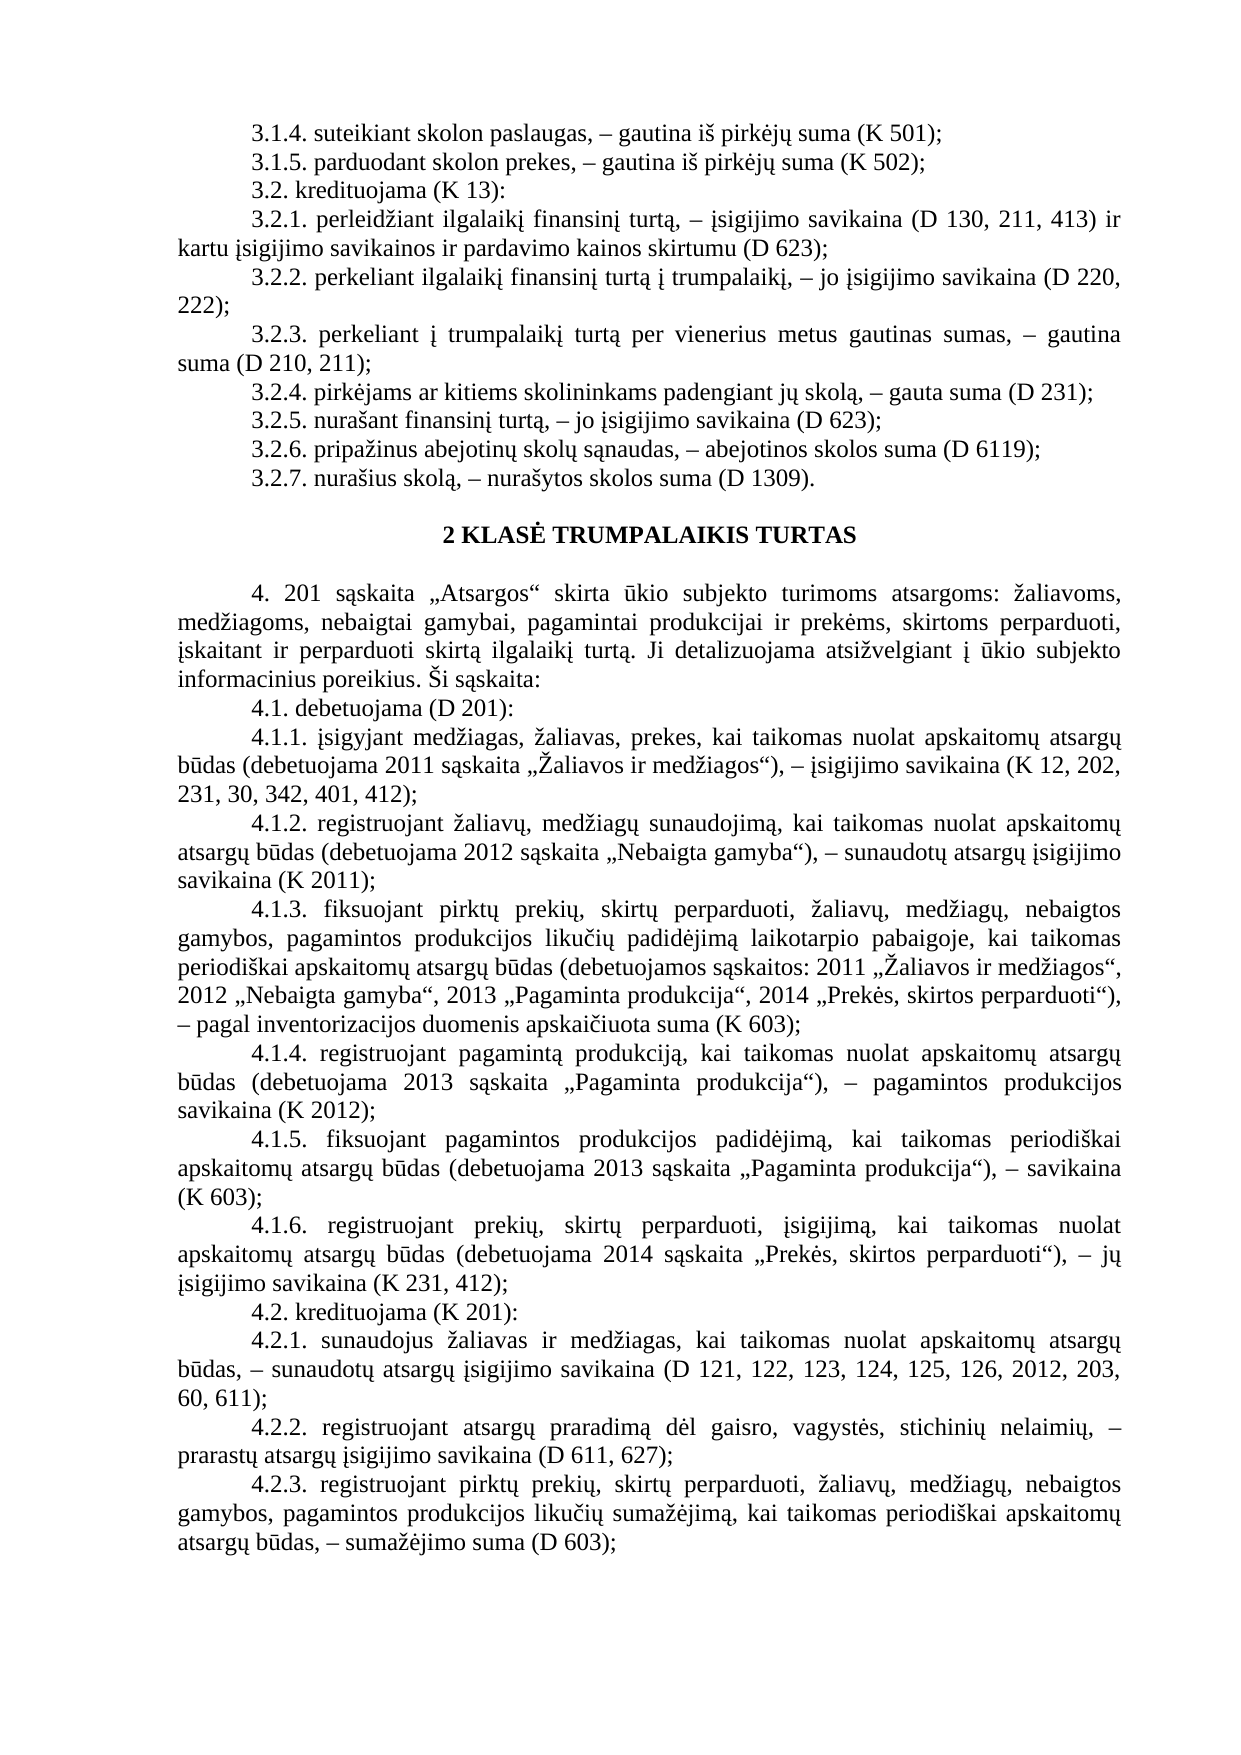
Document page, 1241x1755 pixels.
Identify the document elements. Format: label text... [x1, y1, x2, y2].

text 4.1.3. fiksuojant pirktų prekių, skirtų perparduoti, žaliavų, medžiagų, nebaigtos gamybos, pagamintos produkcijos likučių padidėjimą laikotarpio pabaigoje, kai taikomas periodiškai apskaitomų atsargų būdas (debetuojamos sąskaitos: 2011 „Žaliavos ir medžiagos“, 2012 „Nebaigta gamyba“, 2013 „Pagaminta produkcija“, 2014 „Prekės, skirtos perparduoti“), – pagal inventorizacijos duomenis apskaičiuota suma (K 603); [177, 894, 1122, 1038]
text 4.1.5. fiksuojant pagamintos produkcijos padidėjimą, kai taikomas periodiškai apskaitomų atsargų būdas (debetuojama 2013 sąskaita „Pagaminta produkcija“), – savikaina (K 603); [177, 1124, 1122, 1211]
text 3.2.4. pirkėjams ar kitiems skolininkams padengiant jų skolą, – gauta suma (D 231); [177, 377, 1122, 406]
text 4.2.1. sunaudojus žaliavas ir medžiagas, kai taikomas nuolat apskaitomų atsargų būdas, – sunaudotų atsargų įsigijimo savikaina (D 121, 122, 123, 124, 125, 126, 2012, 203, 60, 611); [177, 1326, 1122, 1412]
text 3.2.3. perkeliant į trumpalaikį turtą per vienerius metus gautinas sumas, – gautina suma (D 210, 211); [177, 319, 1122, 377]
text 4.1.2. registruojant žaliavų, medžiagų sunaudojimą, kai taikomas nuolat apskaitomų atsargų būdas (debetuojama 2012 sąskaita „Nebaigta gamyba“), – sunaudotų atsargų įsigijimo savikaina (K 2011); [177, 808, 1122, 894]
text 4.1.1. įsigyjant medžiagas, žaliavas, prekes, kai taikomas nuolat apskaitomų atsargų būdas (debetuojama 2011 sąskaita „Žaliavos ir medžiagos“), – įsigijimo savikaina (K 12, 202, 231, 30, 342, 401, 412); [177, 722, 1122, 808]
text 3.2.6. pripažinus abejotinų skolų sąnaudas, – abejotinos skolos suma (D 6119); [177, 434, 1122, 463]
text 4.1.6. registruojant prekių, skirtų perparduoti, įsigijimą, kai taikomas nuolat apskaitomų atsargų būdas (debetuojama 2014 sąskaita „Prekės, skirtos perparduoti“), – jų įsigijimo savikaina (K 231, 412); [177, 1211, 1122, 1297]
text 3.2.2. perkeliant ilgalaikį finansinį turtą į trumpalaikį, – jo įsigijimo savikaina (D 220, 222); [177, 262, 1122, 319]
text 4.1.4. registruojant pagamintą produkciją, kai taikomas nuolat apskaitomų atsargų būdas (debetuojama 2013 sąskaita „Pagaminta produkcija“), – pagamintos produkcijos savikaina (K 2012); [177, 1038, 1122, 1124]
text 2 KLASĖ TRUMPALAIKIS TURTAS [177, 521, 1122, 549]
text 4.2. kredituojama (K 201): [177, 1297, 1122, 1326]
text 3.2.1. perleidžiant ilgalaikį finansinį turtą, – įsigijimo savikaina (D 130, 211, 413) ir kartu įsigijimo savikainos ir pardavimo kainos skirtumu (D 623); [177, 204, 1122, 262]
text 3.2.5. nurašant finansinį turtą, – jo įsigijimo savikaina (D 623); [177, 406, 1122, 434]
text 4. 201 sąskaita „Atsargos“ skirta ūkio subjekto turimoms atsargoms: žaliavoms, medžiagoms, nebaigtai gamybai, pagamintai produkcijai ir prekėms, skirtoms perparduoti, įskaitant ir perparduoti skirtą ilgalaikį turtą. Ji detalizuojama atsižvelgiant į ūkio subjekto informacinius poreikius. Ši sąskaita: [177, 578, 1122, 693]
text 3.1.4. suteikiant skolon paslaugas, – gautina iš pirkėjų suma (K 501); [177, 118, 1122, 147]
text 4.2.3. registruojant pirktų prekių, skirtų perparduoti, žaliavų, medžiagų, nebaigtos gamybos, pagamintos produkcijos likučių sumažėjimą, kai taikomas periodiškai apskaitomų atsargų būdas, – sumažėjimo suma (D 603); [177, 1469, 1122, 1556]
text 4.2.2. registruojant atsargų praradimą dėl gaisro, vagystės, stichinių nelaimių, – prarastų atsargų įsigijimo savikaina (D 611, 627); [177, 1412, 1122, 1469]
text 3.2.7. nurašius skolą, – nurašytos skolos suma (D 1309). [177, 463, 1122, 492]
text 3.1.5. parduodant skolon prekes, – gautina iš pirkėjų suma (K 502); [177, 147, 1122, 176]
text 3.2. kredituojama (K 13): [177, 176, 1122, 204]
text 4.1. debetuojama (D 201): [177, 693, 1122, 722]
